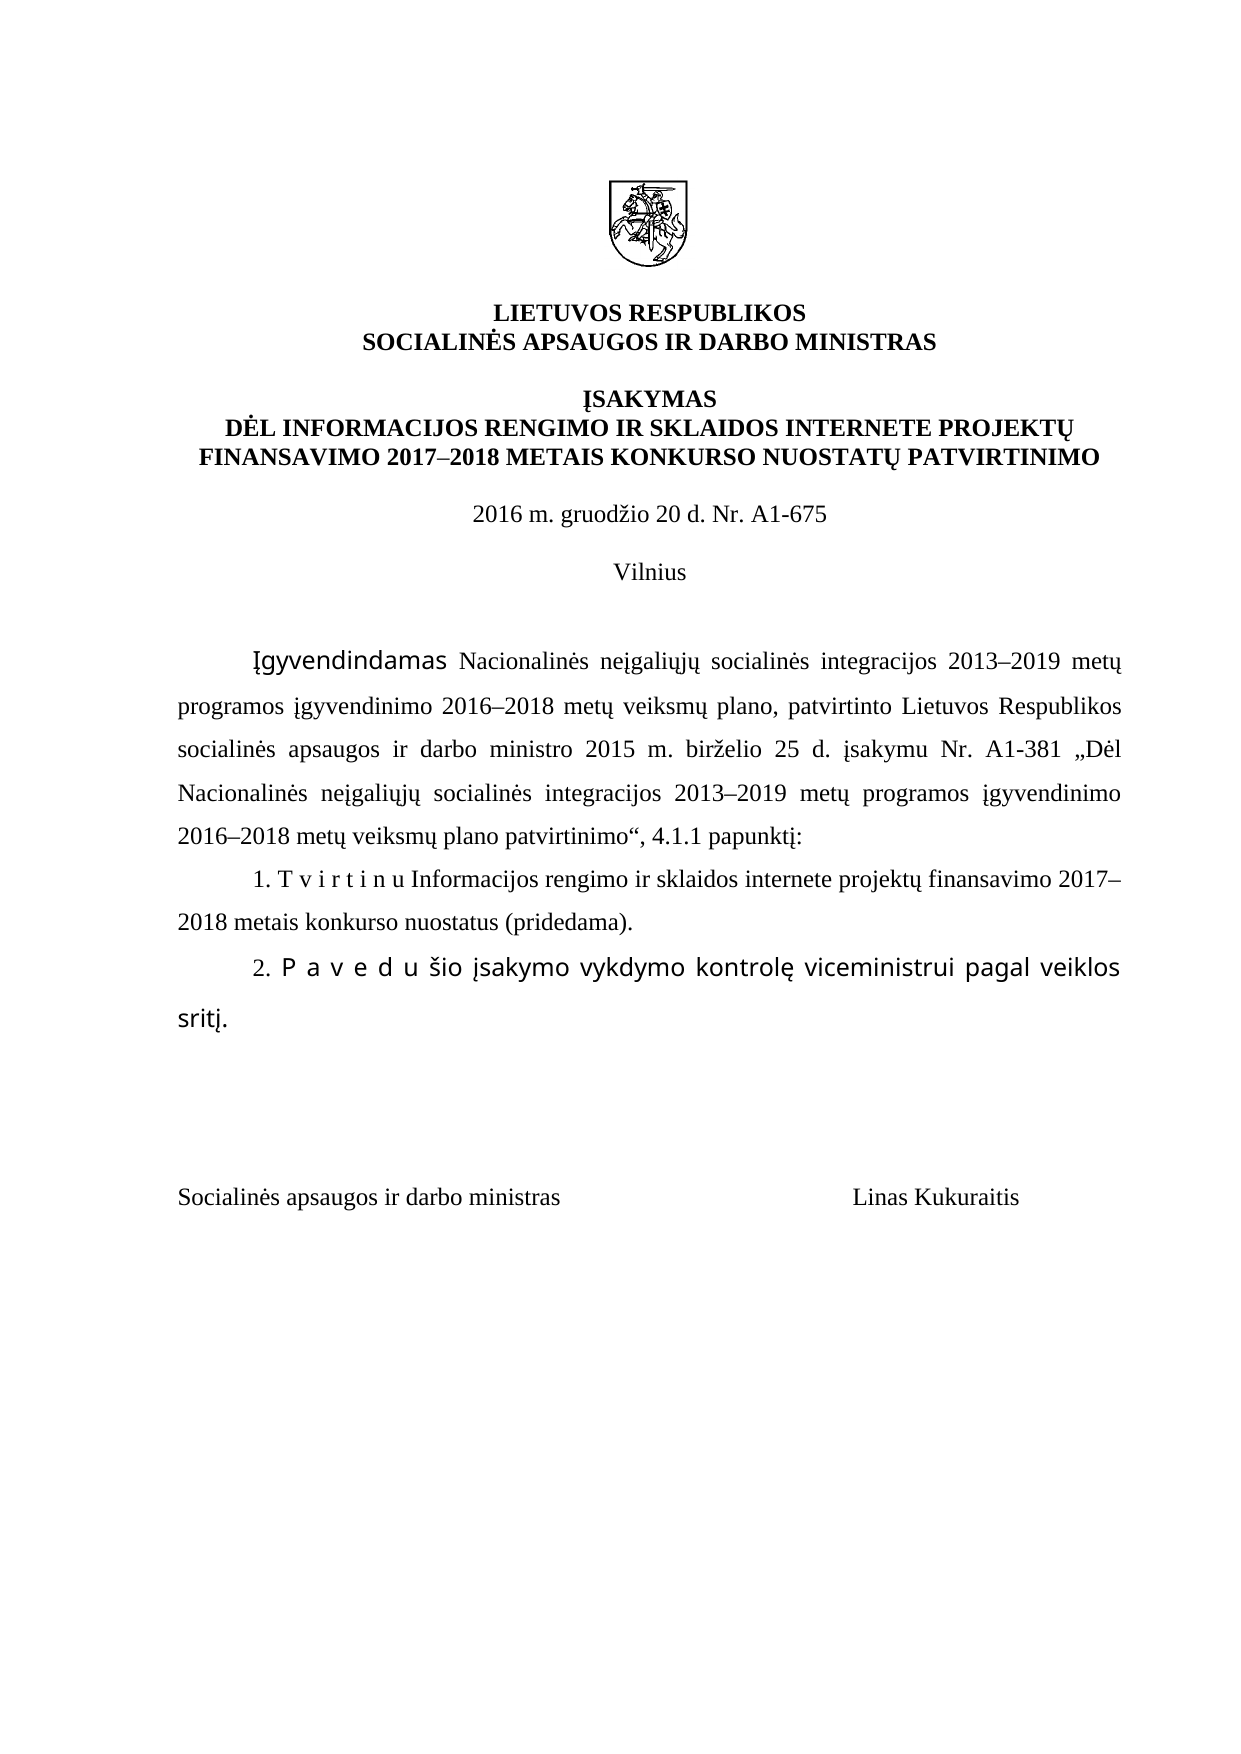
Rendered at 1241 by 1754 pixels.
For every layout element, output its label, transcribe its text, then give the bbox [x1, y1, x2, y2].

text SOCIALINĖS APSAUGOS IR DARBO MINISTRAS [177, 327, 1122, 355]
text 2. P a v e d u šio įsakymo vykdymo kontrolę viceministrui pagal veiklos sritį. [177, 950, 1122, 1035]
text 2016 m. gruodžio 20 d. Nr. A1-675 [177, 499, 1122, 528]
text Įgyvendindamas Nacionalinės neįgaliųjų socialinės integracijos 2013–2019 metų programos įgyvendinimo 2016–2018 metų veiksmų plano, patvirtinto Lietuvos Respublikos socialinės apsaugos ir darbo ministro 2015 m. birželio 25 d. įsakymu Nr. A1-381 „Dėl Nacionalinės neįgaliųjų socialinės integracijos 2013–2019 metų programos įgyvendinimo 2016–2018 metų veiksmų plano patvirtinimo“, 4.1.1 papunktį: [177, 643, 1122, 849]
text DĖL INFORMACIJOS RENGIMO IR SKLAIDOS INTERNETE PROJEKTŲ FINANSAVIMO 2017–2018 METAIS KONKURSO NUOSTATŲ PATVIRTINIMO [177, 413, 1122, 470]
text ĮSAKYMAS [177, 384, 1122, 413]
text Socialinės apsaugos ir darbo ministras Linas Kukuraitis [177, 1182, 1122, 1210]
text Vilnius [177, 557, 1122, 585]
text LIETUVOS RESPUBLIKOS [177, 298, 1122, 327]
text 1. T v i r t i n u Informacijos rengimo ir sklaidos internete projektų finansavimo 2017–2018 metais konkurso nuostatus (pridedama). [177, 864, 1122, 936]
